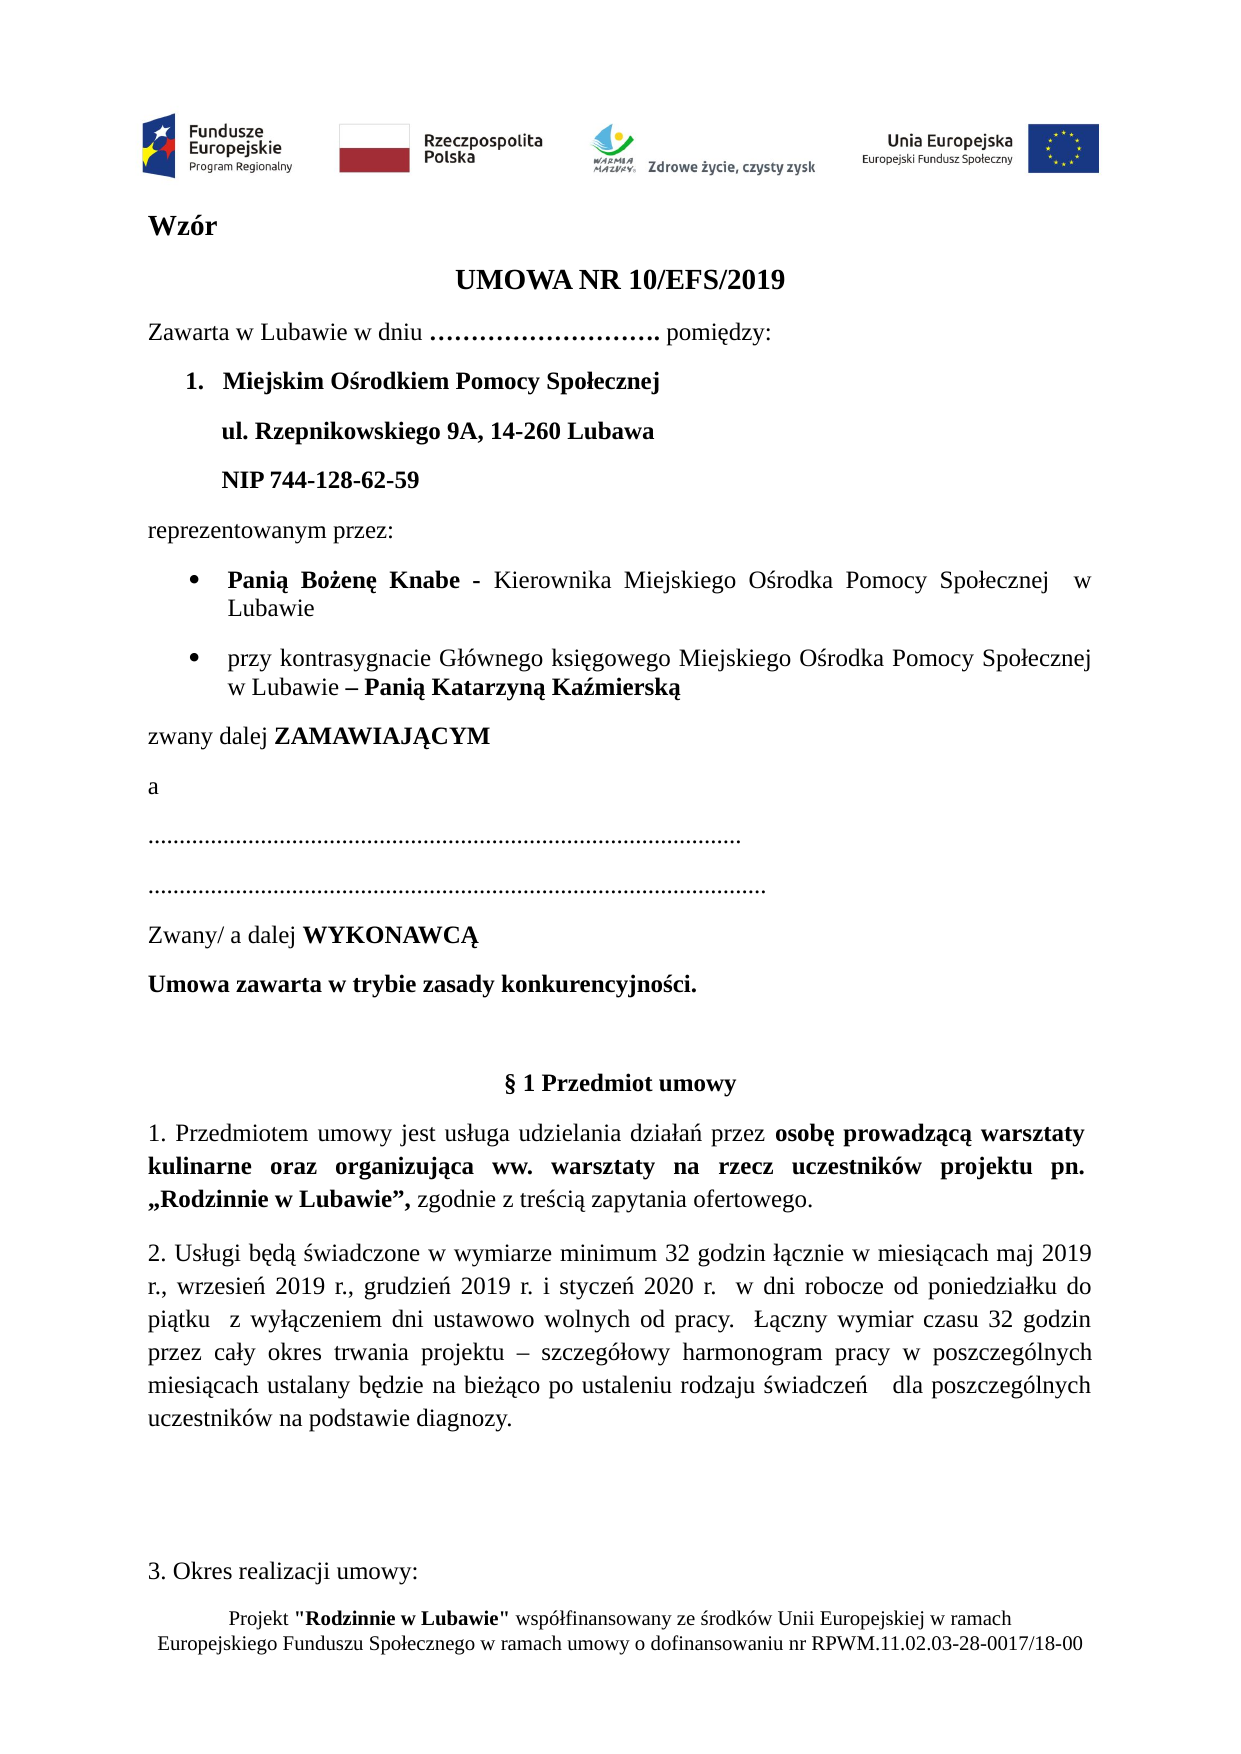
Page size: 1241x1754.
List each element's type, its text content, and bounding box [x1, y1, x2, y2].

text 1. Przedmiotem umowy jest usługa udzielania działań przez osobę prowadzącą warsztaty kulinarne oraz organizująca ww. warsztaty na rzecz uczestników projektu pn. „Rodzinnie w Lubawie”, zgodnie z treścią zapytania ofertowego. [148, 1118, 1085, 1213]
text a [148, 771, 1093, 800]
list Panią Bożenę Knabe - Kierownika Miejskiego Ośrodka Pomocy Społecznej w Lubawie [190, 565, 1093, 622]
text § 1 Przedmiot umowy [148, 1068, 1093, 1097]
text ul. Rzepnikowskiego 9A, 14-260 Lubawa [221, 416, 1093, 445]
text reprezentowanym przez: [148, 515, 1093, 544]
text 2. Usługi będą świadczone w wymiarze minimum 32 godzin łącznie w miesiącach maj 2019 r., wrzesień 2019 r., grudzień 2019 r. i styczeń 2020 r. w dni robocze od poniedziałku do piątku z wyłączeniem dni ustawowo wolnych od pracy. Łączny wymiar czasu 32 godzin przez cały okres trwania projektu – szczegółowy harmonogram pracy w poszczególnych miesiącach ustalany będzie na bieżąco po ustaleniu rodzaju świadczeń dla poszczególnych uczestników na podstawie diagnozy. [148, 1238, 1093, 1432]
text zwany dalej ZAMAWIAJĄCYM [148, 721, 1093, 750]
list Miejskim Ośrodkiem Pomocy Społecznej [185, 366, 1093, 395]
text Umowa zawarta w trybie zasady konkurencyjności. [148, 969, 1093, 998]
picture [118, 97, 1123, 195]
text Wzór [148, 208, 1093, 242]
text Zawarta w Lubawie w dniu ………………………. pomiędzy: [148, 317, 1093, 346]
text Zwany/ a dalej WYKONAWCĄ [148, 920, 1093, 948]
list przy kontrasygnacie Głównego księgowego Miejskiego Ośrodka Pomocy Społecznej w Lubawie – Panią Katarzyną Kaźmierską [190, 643, 1093, 701]
text NIP 744-128-62-59 [221, 466, 1093, 494]
text ............................................................................................... [148, 821, 1093, 849]
text 3. Okres realizacji umowy: [148, 1556, 1093, 1585]
text ................................................................................................... [148, 870, 1093, 899]
text UMOWA NR 10/EFS/2019 [148, 262, 1093, 296]
